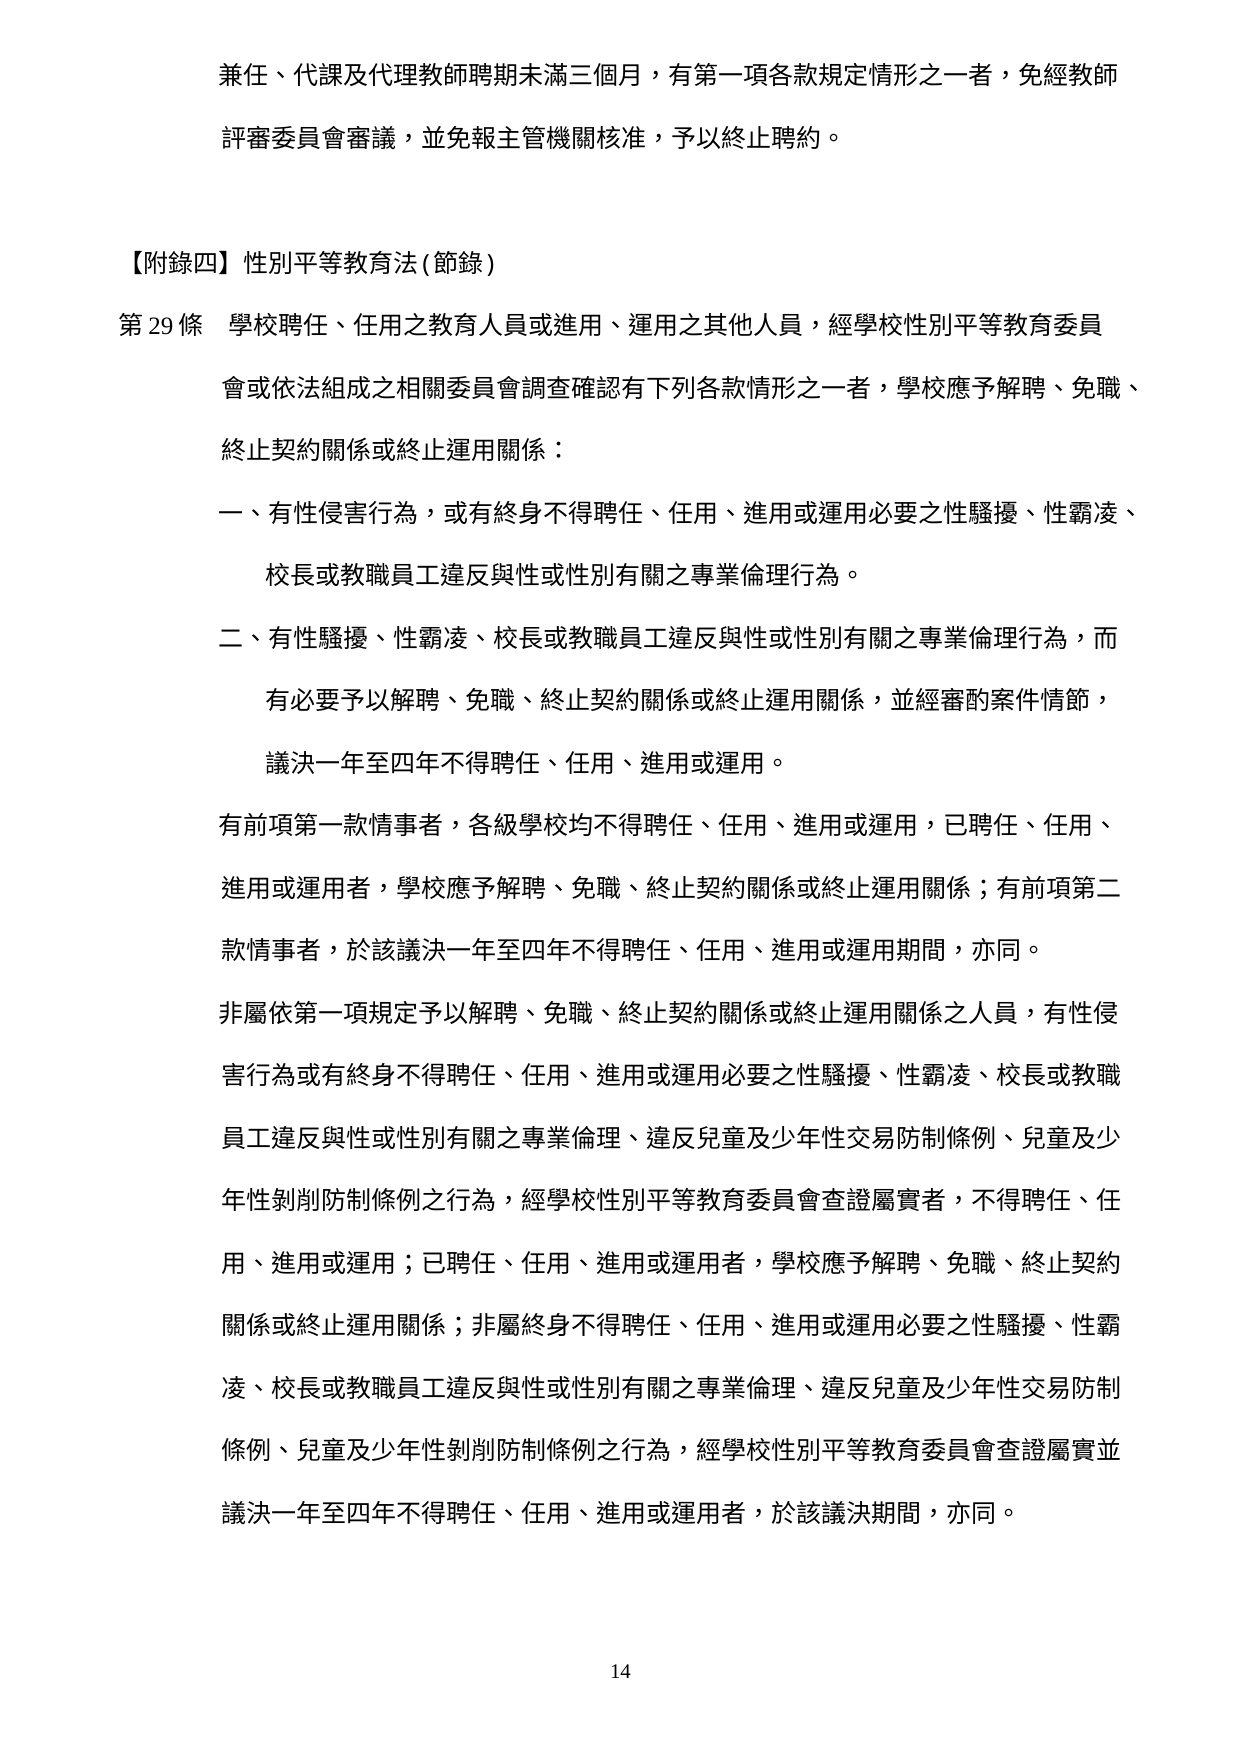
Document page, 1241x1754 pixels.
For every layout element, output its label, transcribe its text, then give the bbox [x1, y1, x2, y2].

text 兼任、代課及代理教師聘期未滿三個月，有第一項各款規定情形之一者，免經教師評審委員會審議，並免報主管機關核准，予以終止聘約。 [218, 32, 1122, 157]
text 一、有性侵害行為，或有終身不得聘任、任用、進用或運用必要之性騷擾、性霸凌、校長或教職員工違反與性或性別有關之專業倫理行為。 [218, 469, 1122, 594]
text 有前項第一款情事者，各級學校均不得聘任、任用、進用或運用，已聘任、任用、進用或運用者，學校應予解聘、免職、終止契約關係或終止運用關係；有前項第二款情事者，於該議決一年至四年不得聘任、任用、進用或運用期間，亦同。 [218, 782, 1122, 969]
text 第29條 學校聘任、任用之教育人員或進用、運用之其他人員，經學校性別平等教育委員會或依法組成之相關委員會調查確認有下列各款情形之一者，學校應予解聘、免職、終止契約關係或終止運用關係： [118, 282, 1122, 469]
text 【附錄四】性別平等教育法(節錄) [118, 219, 1122, 282]
text 非屬依第一項規定予以解聘、免職、終止契約關係或終止運用關係之人員，有性侵害行為或有終身不得聘任、任用、進用或運用必要之性騷擾、性霸凌、校長或教職員工違反與性或性別有關之專業倫理、違反兒童及少年性交易防制條例、兒童及少年性剝削防制條例之行為，經學校性別平等教育委員會查證屬實者，不得聘任、任用、進用或運用；已聘任、任用、進用或運用者，學校應予解聘、免職、終止契約關係或終止運用關係；非屬終身不得聘任、任用、進用或運用必要之性騷擾、性霸凌、校長或教職員工違反與性或性別有關之專業倫理、違反兒童及少年性交易防制條例、兒童及少年性剝削防制條例之行為，經學校性別平等教育委員會查證屬實並議決一年至四年不得聘任、任用、進用或運用者，於該議決期間，亦同。 [218, 969, 1122, 1532]
text 二、有性騷擾、性霸凌、校長或教職員工違反與性或性別有關之專業倫理行為，而有必要予以解聘、免職、終止契約關係或終止運用關係，並經審酌案件情節，議決一年至四年不得聘任、任用、進用或運用。 [218, 594, 1122, 782]
